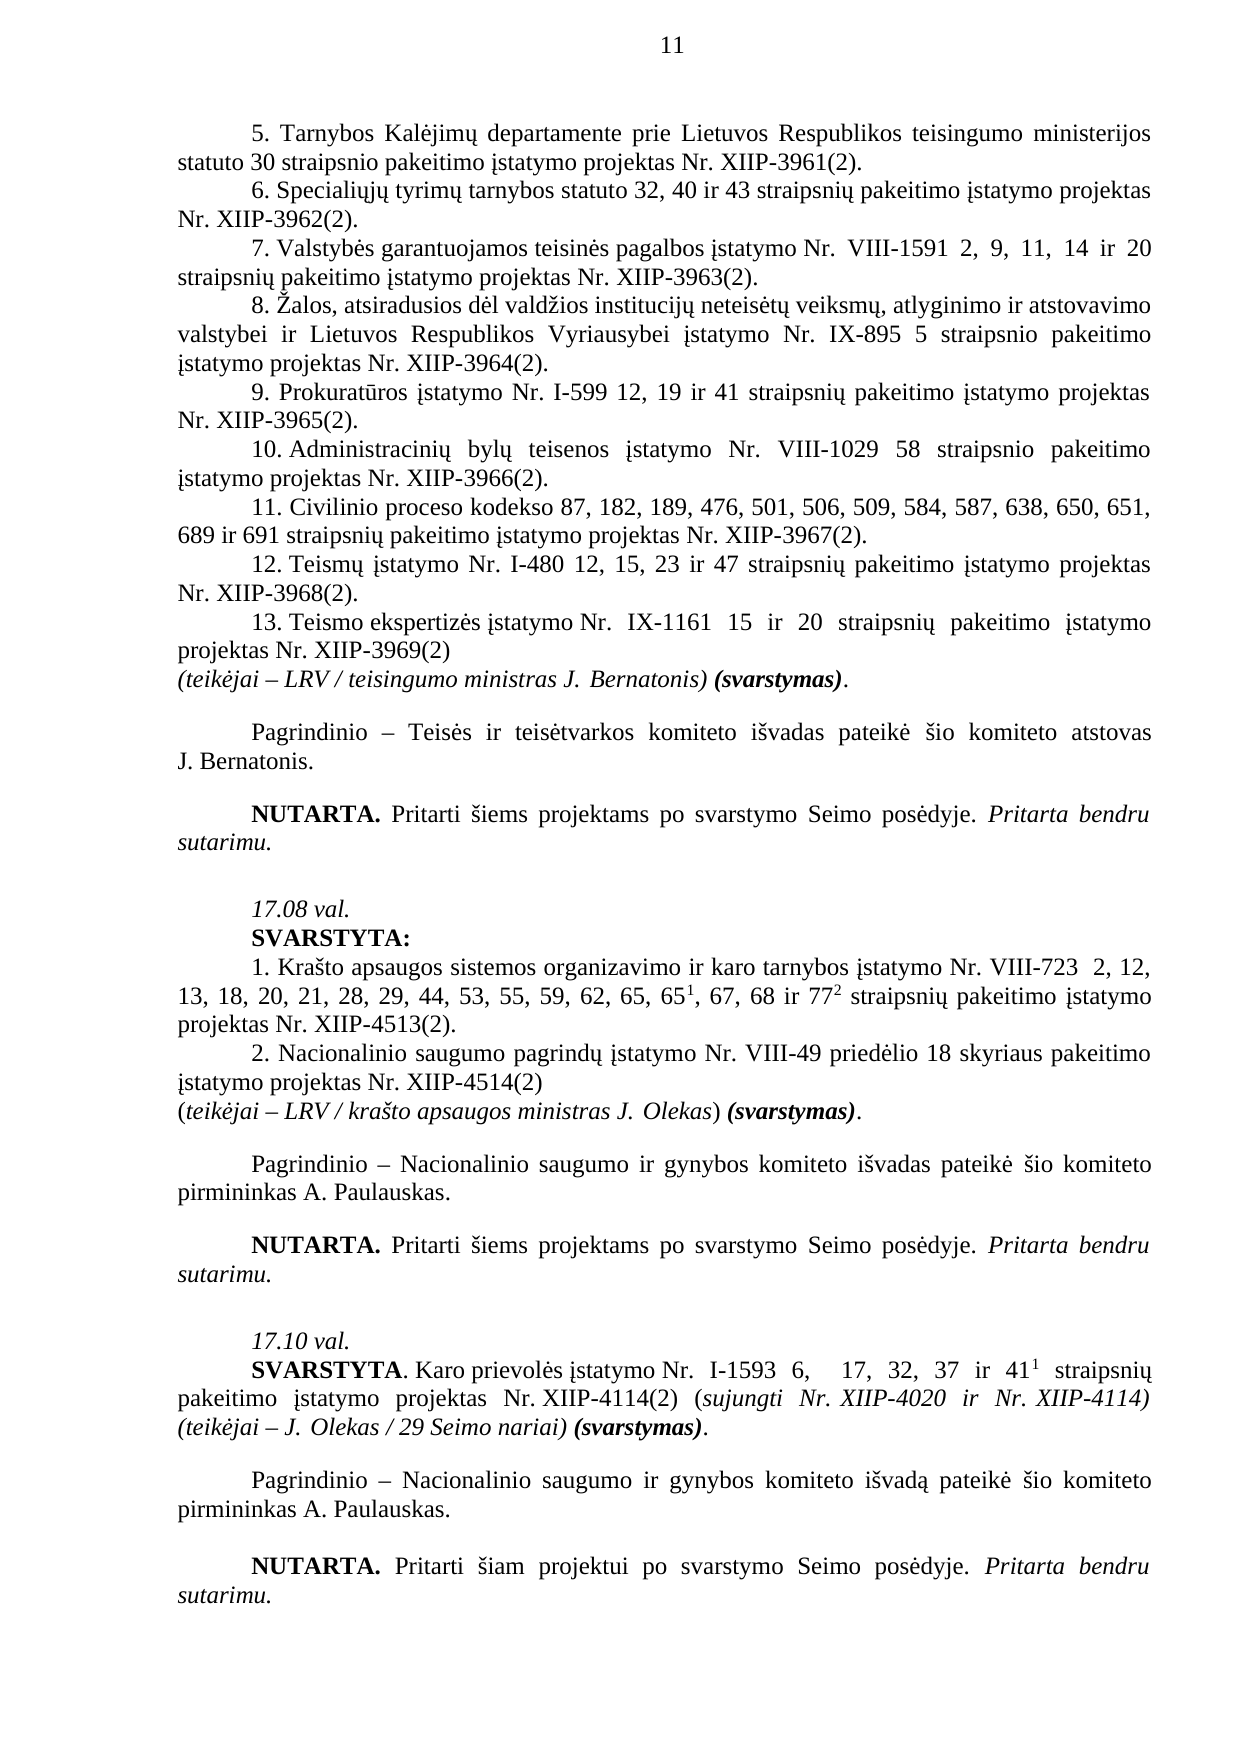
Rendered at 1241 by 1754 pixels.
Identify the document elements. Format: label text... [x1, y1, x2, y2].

text (teikėjai – LRV / krašto apsaugos ministras J. Olekas) (svarstymas). [177, 1096, 1152, 1124]
text 5. Tarnybos Kalėjimų departamente prie Lietuvos Respublikos teisingumo ministerijos statuto 30 straipsnio pakeitimo įstatymo projektas Nr. XIIP-3961(2). [177, 118, 1152, 176]
text 9. Prokuratūros įstatymo Nr. I-599 12, 19 ir 41 straipsnių pakeitimo įstatymo projektas Nr. XIIP-3965(2). [177, 377, 1152, 434]
text 11. Civilinio proceso kodekso 87, 182, 189, 476, 501, 506, 509, 584, 587, 638, 650, 651, 689 ir 691 straipsnių pakeitimo įstatymo projektas Nr. XIIP-3967(2). [177, 492, 1152, 549]
text 10. Administracinių bylų teisenos įstatymo Nr. VIII-1029 58 straipsnio pakeitimo įstatymo projektas Nr. XIIP-3966(2). [177, 434, 1152, 492]
text (teikėjai – LRV / teisingumo ministras J. Bernatonis) (svarstymas). [177, 664, 1152, 693]
text 2. Nacionalinio saugumo pagrindų įstatymo Nr. VIII-49 priedėlio 18 skyriaus pakeitimo įstatymo projektas Nr. XIIP-4514(2) [177, 1038, 1152, 1096]
text 8. Žalos, atsiradusios dėl valdžios institucijų neteisėtų veiksmų, atlyginimo ir atstovavimo valstybei ir Lietuvos Respublikos Vyriausybei įstatymo Nr. IX-895 5 straipsnio pakeitimo įstatymo projektas Nr. XIIP-3964(2). [177, 291, 1152, 377]
text NUTARTA. Pritarti šiems projektams po svarstymo Seimo posėdyje. Pritarta bendru sutarimu. [177, 799, 1152, 856]
text SVARSTYTA. Karo prievolės įstatymo Nr. I-1593 6, 17, 32, 37 ir 411 straipsnių pakeitimo įstatymo projektas Nr. XIIP-4114(2) (sujungti Nr. XIIP-4020 ir Nr. XIIP-4114) (teikėjai – J. Olekas / 29 Seimo nariai) (svarstymas). [177, 1355, 1152, 1441]
text 6. Specialiųjų tyrimų tarnybos statuto 32, 40 ir 43 straipsnių pakeitimo įstatymo projektas Nr. XIIP-3962(2). [177, 176, 1152, 233]
text 13. Teismo ekspertizės įstatymo Nr. IX-1161 15 ir 20 straipsnių pakeitimo įstatymo projektas Nr. XIIP-3969(2) [177, 607, 1152, 664]
text 12. Teismų įstatymo Nr. I-480 12, 15, 23 ir 47 straipsnių pakeitimo įstatymo projektas Nr. XIIP-3968(2). [177, 549, 1152, 607]
text Pagrindinio – Teisės ir teisėtvarkos komiteto išvadas pateikė šio komiteto atstovas J. Bernatonis. [177, 717, 1152, 775]
text 17.08 val. [177, 894, 1152, 923]
text 1. Krašto apsaugos sistemos organizavimo ir karo tarnybos įstatymo Nr. VIII-723 2, 12, 13, 18, 20, 21, 28, 29, 44, 53, 55, 59, 62, 65, 651, 67, 68 ir 772 straipsnių pakeitimo įstatymo projektas Nr. XIIP-4513(2). [177, 952, 1152, 1038]
text 17.10 val. [177, 1326, 1152, 1355]
text 7. Valstybės garantuojamos teisinės pagalbos įstatymo Nr. VIII-1591 2, 9, 11, 14 ir 20 straipsnių pakeitimo įstatymo projektas Nr. XIIP-3963(2). [177, 233, 1152, 291]
text NUTARTA. Pritarti šiam projektui po svarstymo Seimo posėdyje. Pritarta bendru sutarimu. [177, 1551, 1152, 1609]
text Pagrindinio – Nacionalinio saugumo ir gynybos komiteto išvadas pateikė šio komiteto pirmininkas A. Paulauskas. [177, 1149, 1152, 1206]
text NUTARTA. Pritarti šiems projektams po svarstymo Seimo posėdyje. Pritarta bendru sutarimu. [177, 1230, 1152, 1288]
text SVARSTYTA: [177, 923, 1152, 952]
text Pagrindinio – Nacionalinio saugumo ir gynybos komiteto išvadą pateikė šio komiteto pirmininkas A. Paulauskas. [177, 1465, 1152, 1523]
